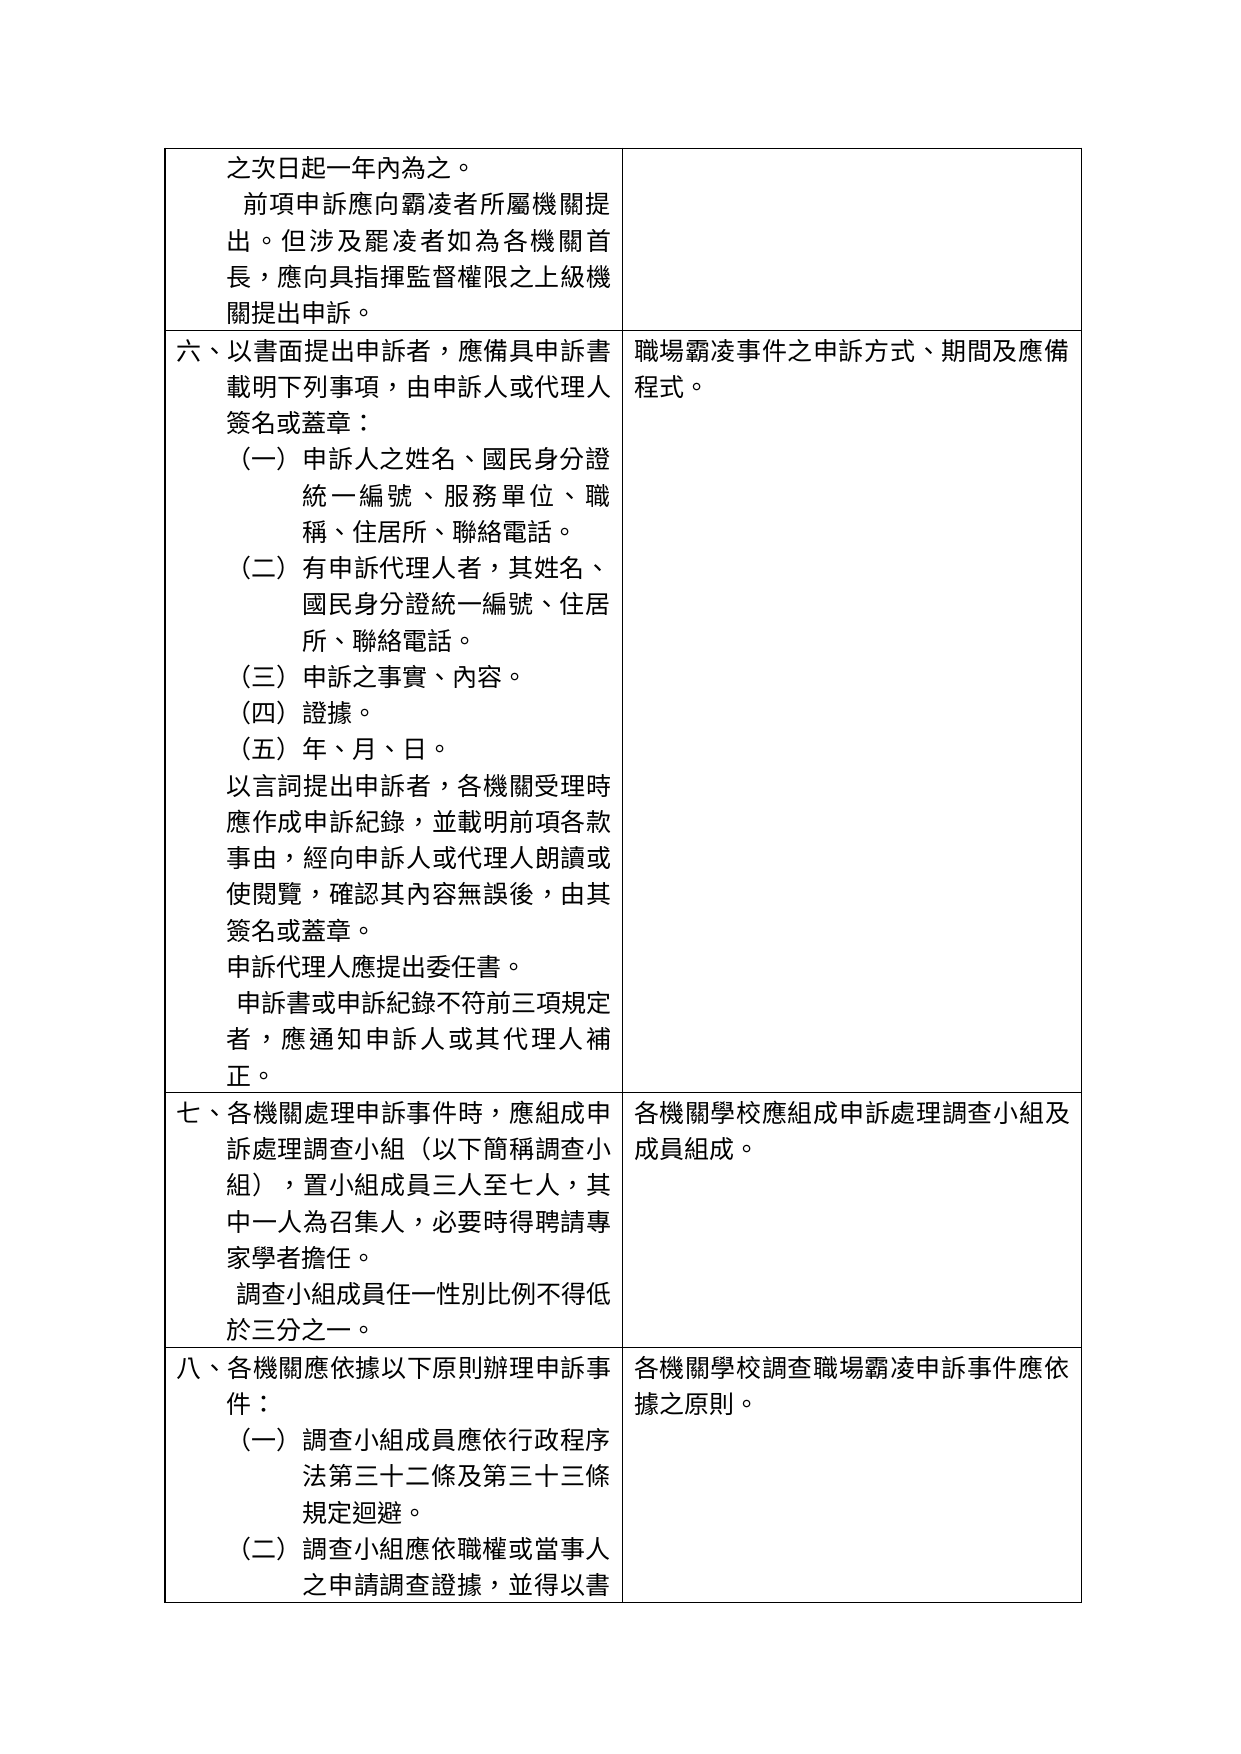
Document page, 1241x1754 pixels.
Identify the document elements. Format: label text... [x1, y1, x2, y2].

table_cell 職場霸凌事件之申訴方式、期間及應備程式。 [623, 331, 1081, 1092]
table_cell 七、各機關處理申訴事件時，應組成申訴處理調查小組（以下簡稱調查小組），置小組成員三人至七人，其中一人為召集人，必要時得聘請專家學者擔任。 調查小組成員任一性別比例不得低於三分之一。 [166, 1093, 622, 1347]
table_cell 各機關學校應組成申訴處理調查小組及成員組成。 [623, 1093, 1081, 1347]
table_cell 各機關學校調查職場霸凌申訴事件應依據之原則。 [623, 1348, 1081, 1602]
table_cell [623, 149, 1081, 330]
table_cell 之次日起一年內為之。 前項申訴應向霸凌者所屬機關提出。但涉及罷凌者如為各機關首長，應向具指揮監督權限之上級機關提出申訴。 [166, 149, 622, 330]
table_cell 八、各機關應依據以下原則辦理申訴事件： 調查小組成員應依行政程序法第三十二條及第三十三條規定迴避。 調查小組應依職權或當事人之申請調查證據，並得以書面通知相關人員到達指定處所陳述意見。 職場霸凌事件之當事人或證人有指揮監督關係之情形時，應避免其對質。但經雙方當事人同意，不在此限。 當事人之隱私應予保密，不得對外洩漏。 基於調查之必要，得於不違反保密義務之範圍內，另作成書面資料，交由當事人或協助調查之人閱覽或告以要旨。 對於在職場霸凌事件為申訴、告訴、告發、提起訴訟、擔任證人、提供協助或其他參與行為之人，不得為不當之差別待遇或予以不利之處分。 [166, 1348, 622, 1602]
table_cell 六、以書面提出申訴者，應備具申訴書載明下列事項，由申訴人或代理人簽名或蓋章： 申訴人之姓名、國民身分證統一編號、服務單位、職稱、住居所、聯絡電話。 有申訴代理人者，其姓名、國民身分證統一編號、住居所、聯絡電話。 申訴之事實、內容。 證據。 年、月、日。 以言詞提出申訴者，各機關受理時應作成申訴紀錄，並載明前項各款事由，經向申訴人或代理人朗讀或使閱覽，確認其內容無誤後，由其簽名或蓋章。 申訴代理人應提出委任書。 申訴書或申訴紀錄不符前三項規定者，應通知申訴人或其代理人補正。 [166, 331, 622, 1092]
